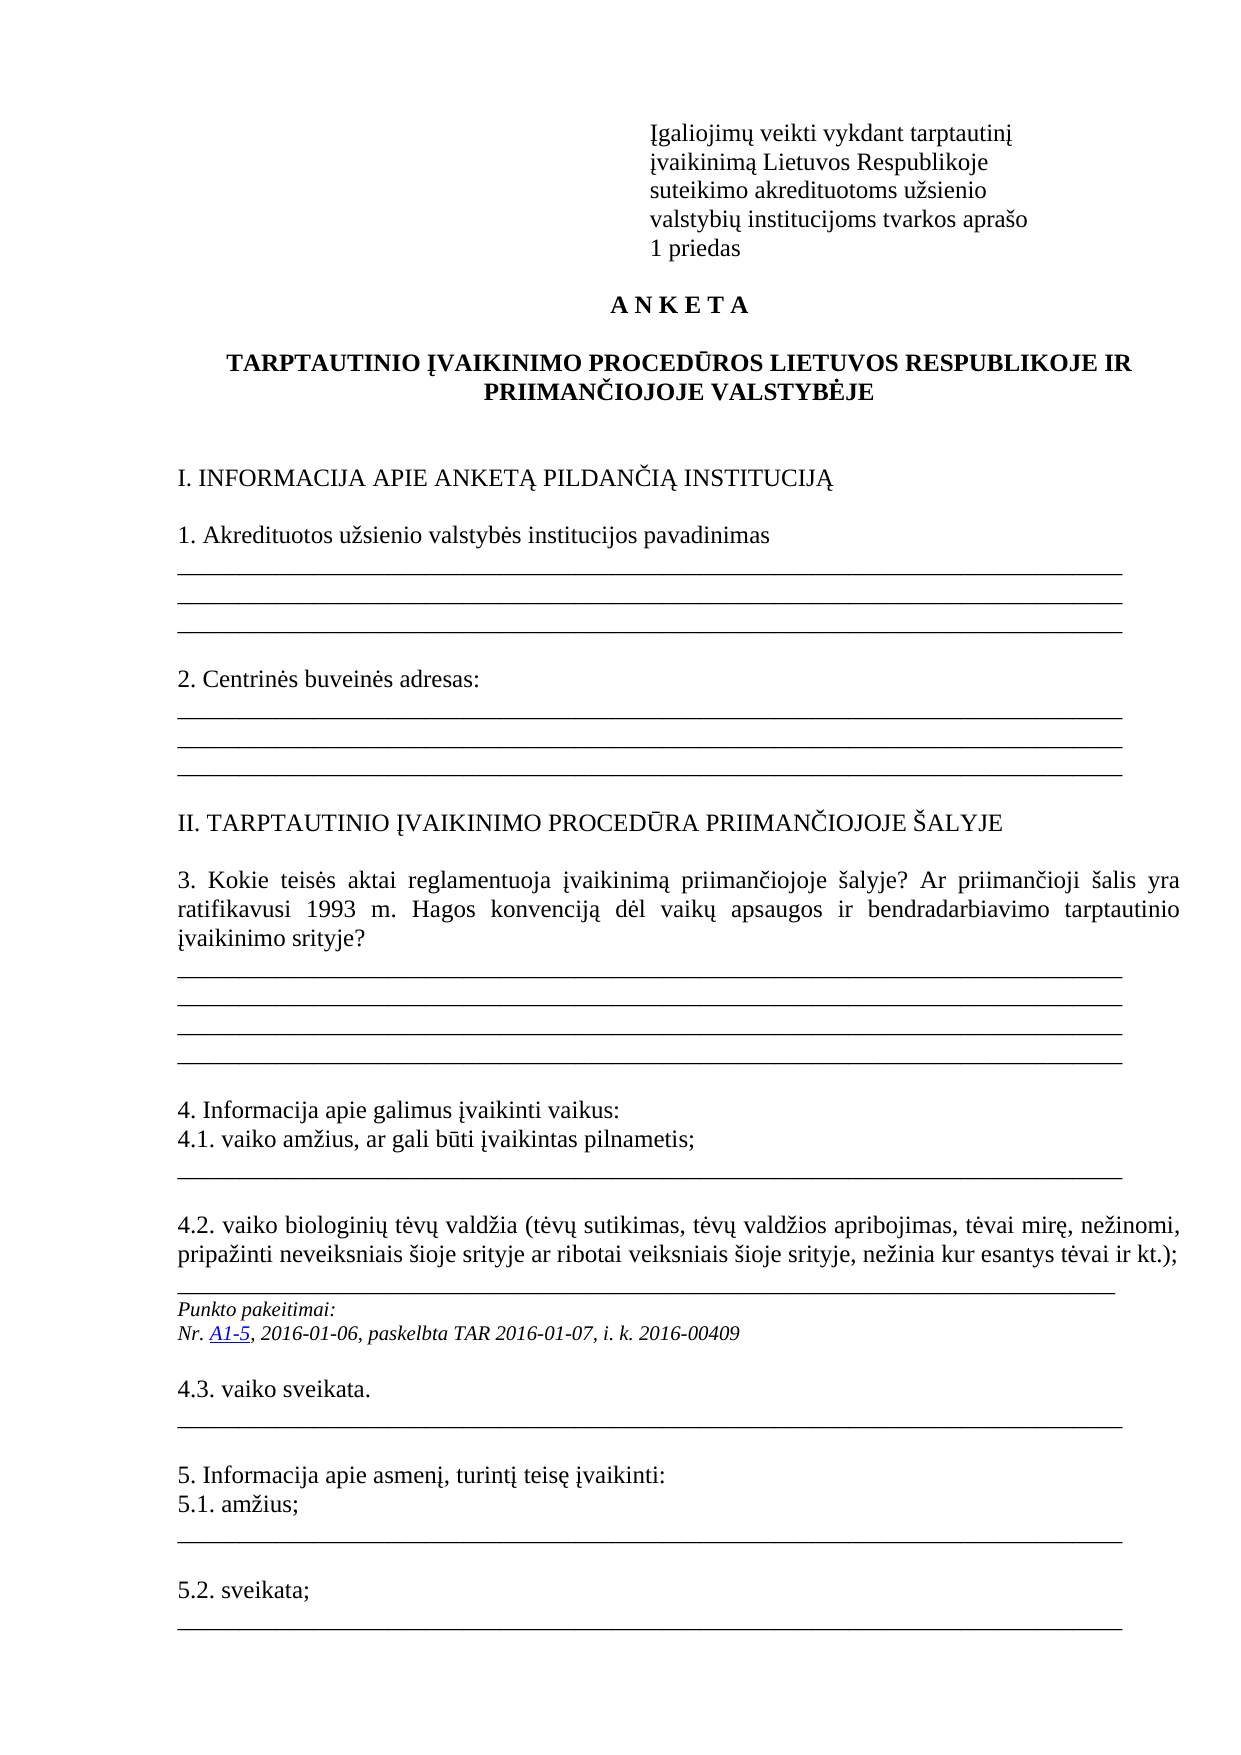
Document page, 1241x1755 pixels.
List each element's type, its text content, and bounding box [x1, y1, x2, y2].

text 3. Kokie teisės aktai reglamentuoja įvaikinimą priimančiojoje šalyje? Ar priimančioji šalis yra ratifikavusi 1993 m. Hagos konvenciją dėl vaikų apsaugos ir bendradarbiavimo tarptautinio įvaikinimo srityje? [177, 866, 1181, 952]
text A N K E T A [177, 291, 1181, 319]
text Punkto pakeitimai: [177, 1297, 1181, 1321]
text 5. Informacija apie asmenį, turintį teisę įvaikinti: [177, 1460, 1181, 1489]
text 1 priedas [649, 233, 1181, 262]
text ___________________________________________________________________________ [177, 1268, 1181, 1297]
text II. TARPTAUTINIO ĮVAIKINIMO PROCEDŪRA PRIIMANČIOJOJE ŠALYJE [177, 808, 1181, 837]
text 1. Akredituotos užsienio valstybės institucijos pavadinimas [177, 521, 1181, 549]
text 5.1. amžius; [177, 1489, 1181, 1517]
text Nr. A1-5, 2016-01-06, paskelbta TAR 2016-01-07, i. k. 2016-00409 [177, 1321, 1181, 1345]
text I. INFORMACIJA APIE ANKETĄ PILDANČIĄ INSTITUCIJĄ [177, 463, 1181, 492]
text _ [177, 549, 1181, 578]
text _ [177, 1517, 1181, 1546]
text _ [177, 693, 1181, 722]
text valstybių institucijoms tvarkos aprašo [649, 204, 1181, 233]
text _ [177, 1153, 1181, 1182]
text _ [177, 1009, 1181, 1038]
text _ [177, 1038, 1181, 1067]
text 4.2. vaiko biologinių tėvų valdžia (tėvų sutikimas, tėvų valdžios apribojimas, tėvai mirę, nežinomi, pripažinti neveiksniais šioje srityje ar ribotai veiksniais šioje srityje, nežinia kur esantys tėvai ir kt.); [177, 1211, 1181, 1268]
text _ [177, 607, 1181, 636]
text 4.3. vaiko sveikata. [177, 1374, 1181, 1402]
text _ [177, 952, 1181, 981]
text 5.2. sveikata; [177, 1575, 1181, 1604]
text 4.1. vaiko amžius, ar gali būti įvaikintas pilnametis; [177, 1124, 1181, 1153]
text _ [177, 1604, 1181, 1632]
text įvaikinimą Lietuvos Respublikoje [649, 147, 1181, 176]
text 4. Informacija apie galimus įvaikinti vaikus: [177, 1096, 1181, 1124]
text _ [177, 981, 1181, 1009]
text _ [177, 578, 1181, 607]
text _ [177, 751, 1181, 779]
text _ [177, 1402, 1181, 1431]
text _ [177, 722, 1181, 751]
text suteikimo akredituotoms užsienio [649, 176, 1181, 204]
text 2. Centrinės buveinės adresas: [177, 664, 1181, 693]
text Įgaliojimų veikti vykdant tarptautinį [649, 118, 1181, 147]
text tarptautinio įvaikinimo procedūrOS lietuvos respublikoje ir priimančiojOJE valstybėje [177, 348, 1181, 406]
